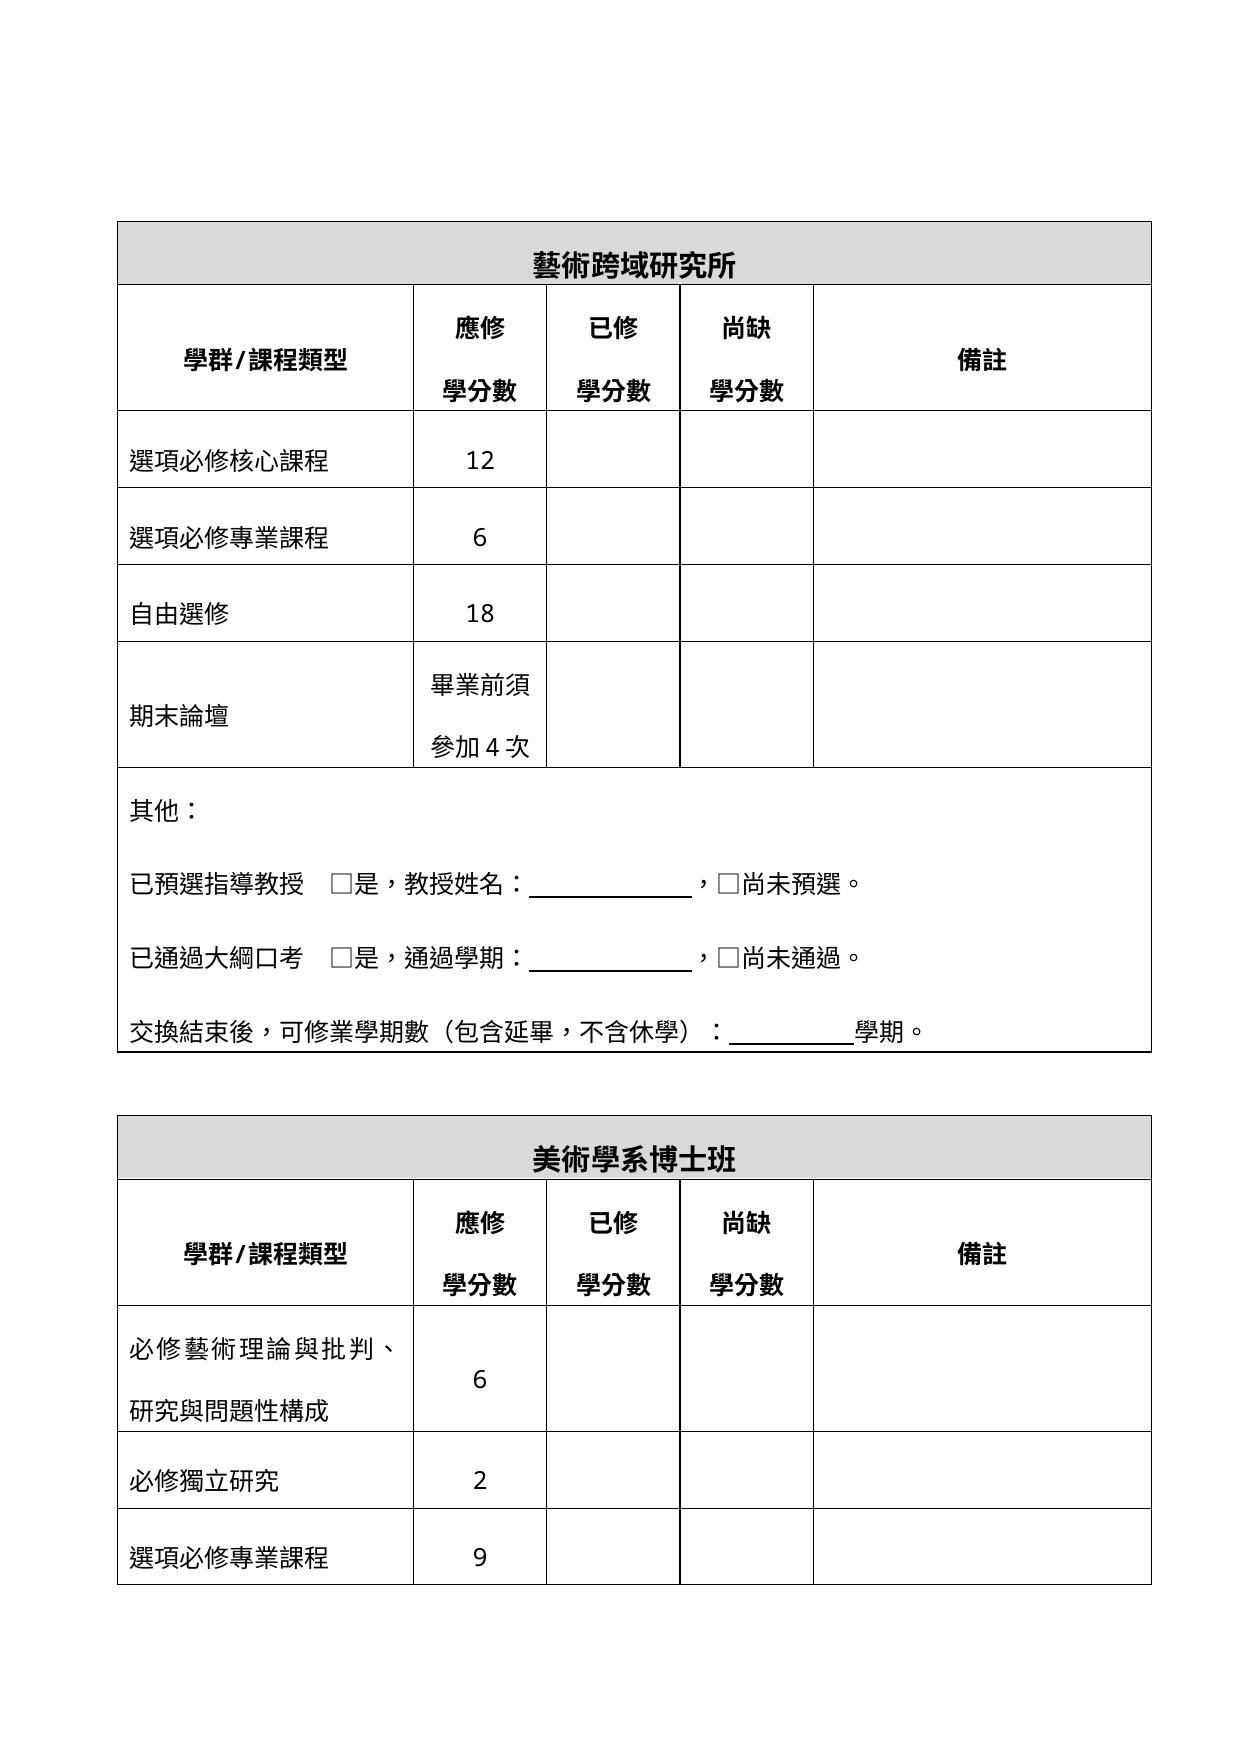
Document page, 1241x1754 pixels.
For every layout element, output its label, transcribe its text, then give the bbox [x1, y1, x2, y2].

table_header 美術學系博士班 [118, 1116, 1151, 1178]
table_cell 備註 [814, 285, 1151, 410]
table_cell [681, 642, 813, 767]
table_cell [814, 642, 1151, 767]
table_cell [547, 1432, 679, 1507]
table_cell 其他： 已預選指導教授 □是，教授姓名： ，□尚未預選。 已通過大綱口考 □是，通過學期： ，□尚未通過。 交換結束後，可修業學期數（包含延畢，不含休學）： 學期。 [118, 768, 1151, 1051]
table_cell 必修藝術理論與批判、研究與問題性構成 [118, 1306, 413, 1431]
table_cell 尚缺 學分數 [681, 285, 813, 410]
table_cell [814, 488, 1151, 564]
table_cell 尚缺 學分數 [681, 1180, 813, 1304]
table_cell 應修 學分數 [414, 1180, 546, 1304]
table_cell 12 [414, 411, 546, 487]
table_cell 學群/課程類型 [118, 285, 413, 410]
table_cell 學群/課程類型 [118, 1180, 413, 1304]
table_cell 應修 學分數 [414, 285, 546, 410]
table_cell 18 [414, 565, 546, 641]
table_cell 選項必修專業課程 [118, 1509, 413, 1584]
table_cell [814, 1306, 1151, 1431]
table_cell [547, 1306, 679, 1431]
table_cell [547, 488, 679, 564]
table_header 藝術跨域研究所 [118, 222, 1151, 284]
table_cell [547, 411, 679, 487]
table_cell [814, 1509, 1151, 1584]
table_cell 6 [414, 1306, 546, 1431]
table_cell 2 [414, 1432, 546, 1507]
table_cell 已修 學分數 [547, 285, 679, 410]
table_cell [681, 1509, 813, 1584]
table_cell 必修獨立研究 [118, 1432, 413, 1507]
table_cell 9 [414, 1509, 546, 1584]
table_cell 期末論壇 [118, 642, 413, 767]
table_cell 畢業前須 參加4次 [414, 642, 546, 767]
table_cell [814, 565, 1151, 641]
table_cell 自由選修 [118, 565, 413, 641]
table_cell 6 [414, 488, 546, 564]
table_cell [547, 1509, 679, 1584]
table_cell 備註 [814, 1180, 1151, 1304]
table_cell [681, 1432, 813, 1507]
table_cell [681, 1306, 813, 1431]
table_cell [681, 488, 813, 564]
table_cell [814, 1432, 1151, 1507]
table_cell [547, 565, 679, 641]
table_cell 已修 學分數 [547, 1180, 679, 1304]
table_cell 選項必修核心課程 [118, 411, 413, 487]
table_cell 選項必修專業課程 [118, 488, 413, 564]
table_cell [681, 565, 813, 641]
table_cell [681, 411, 813, 487]
table_cell [547, 642, 679, 767]
table_cell [814, 411, 1151, 487]
